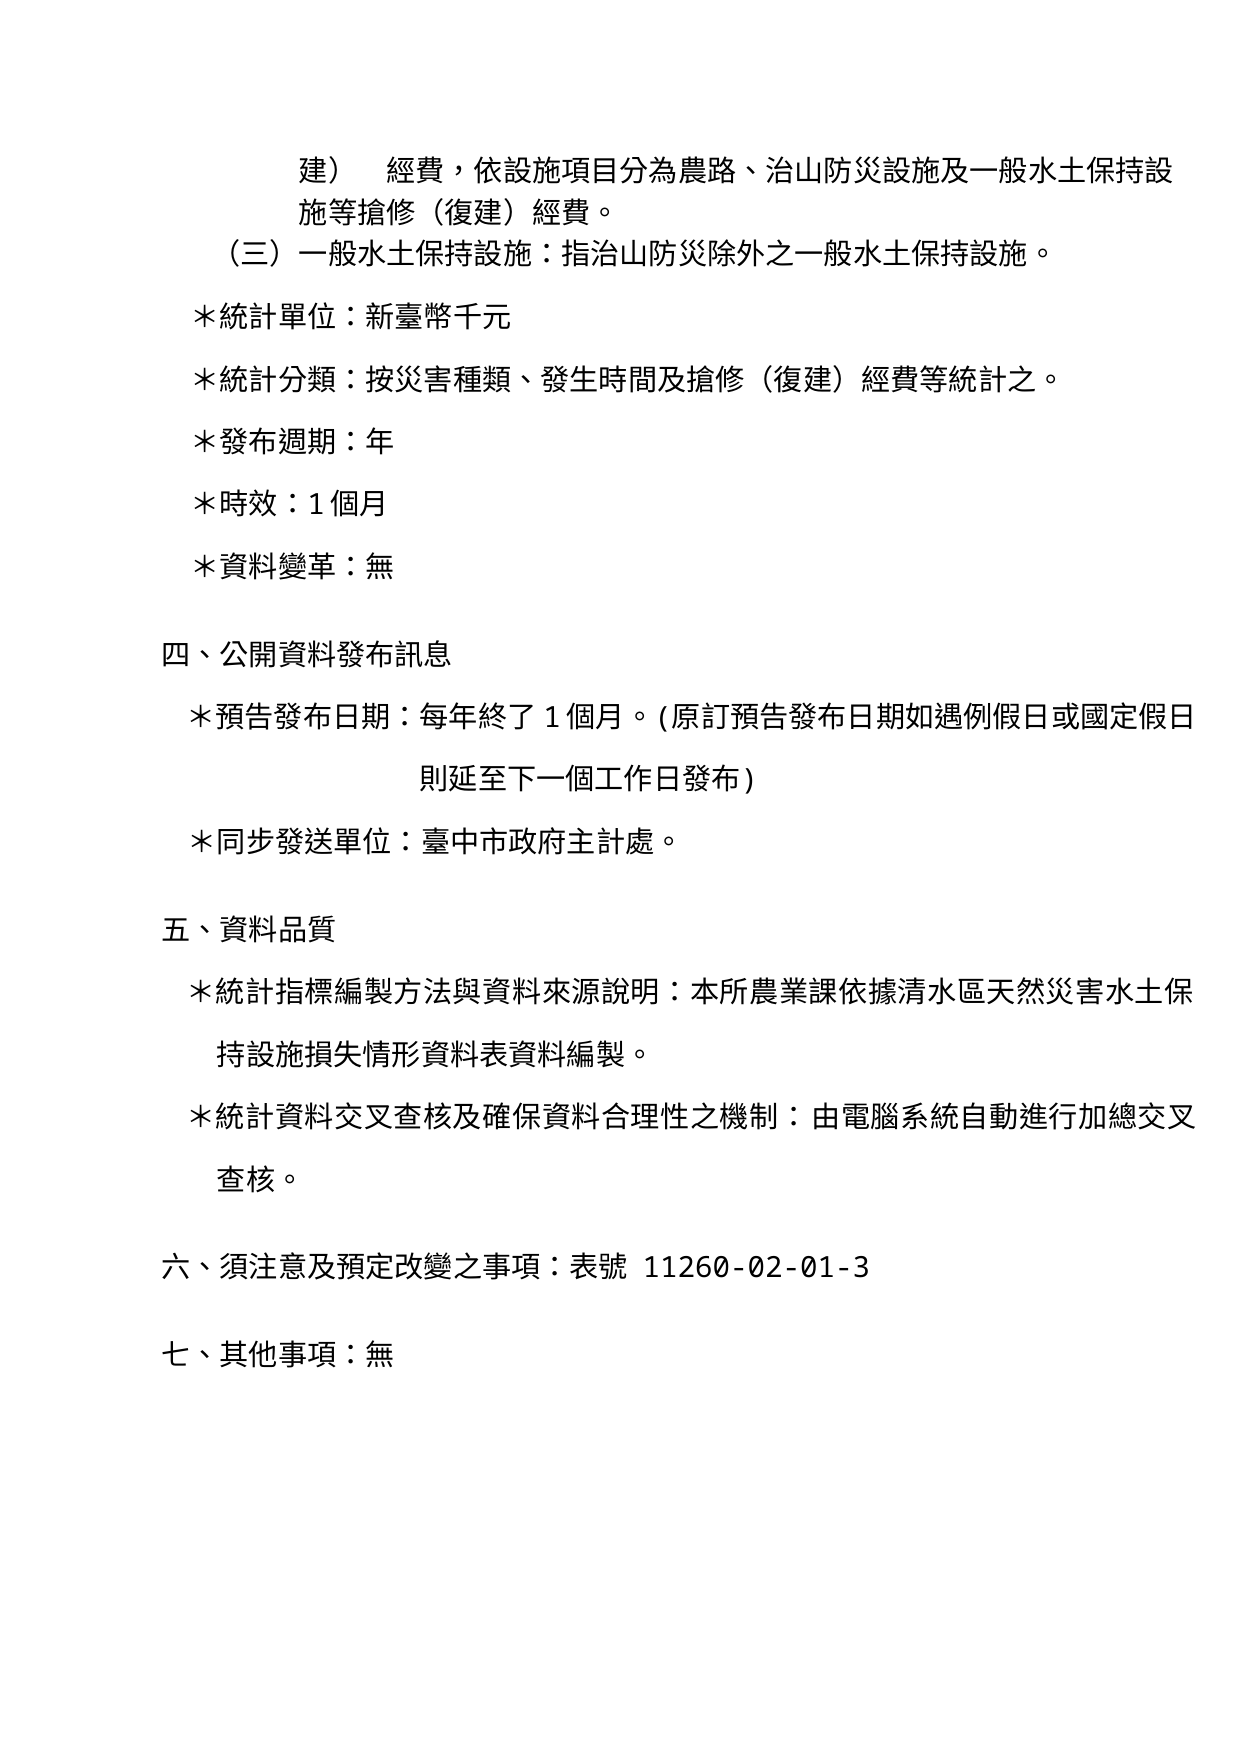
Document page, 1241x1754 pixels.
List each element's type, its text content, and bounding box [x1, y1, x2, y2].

table_header 建） 經費，依設施項目分為農路、治山防災設施及一般水土保持設施等搶修（復建）經費。 （三）一般水土保持設施：指治山防災除外之一般水土保持設施。 ＊統計單位：新臺幣千元 ＊統計分類：按災害種類、發生時間及搶修（復建）經費等統計之。 ＊發布週期：年 ＊時效：1個月 ＊資料變革：無 四、公開資料發布訊息 ＊預告發布日期：每年終了1個月。(原訂預告發布日期如遇例假日或國定假日則延至下一個工作日發布) ＊同步發送單位：臺中市政府主計處。 五、資料品質 ＊統計指標編製方法與資料來源說明：本所農業課依據清水區天然災害水土保持設施損失情形資料表資料編製。 ＊統計資料交叉查核及確保資料合理性之機制：由電腦系統自動進行加總交叉查核。 六、須注意及預定改變之事項：表號 11260-02-01-3 七、其他事項：無 [150, 148, 1209, 1373]
